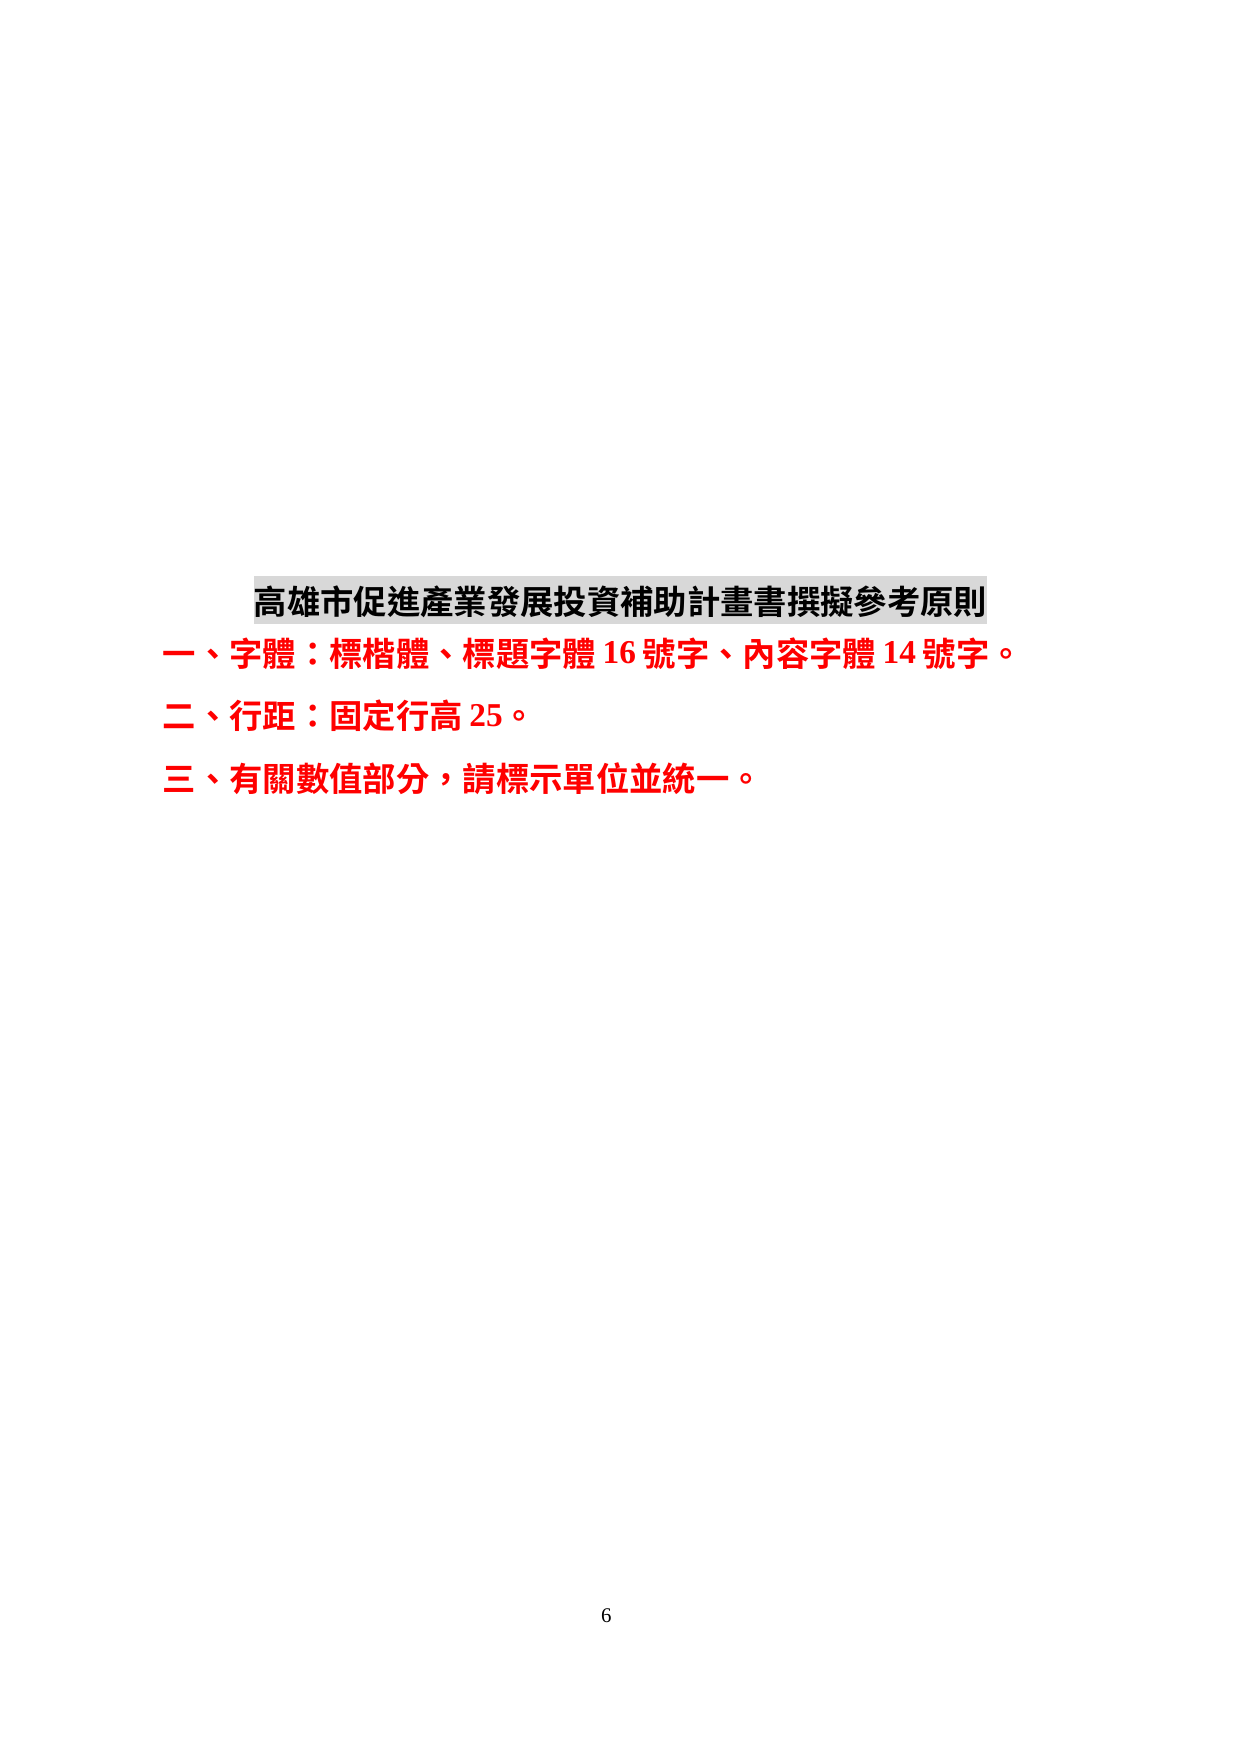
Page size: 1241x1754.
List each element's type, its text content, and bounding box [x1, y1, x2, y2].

text 二、行距：固定行高25。 [162, 683, 1128, 746]
text 高雄市促進產業發展投資補助計畫書撰擬參考原則 [112, 558, 1128, 621]
text 三、有關數值部分，請標示單位並統一。 [162, 746, 1128, 808]
text 一、字體：標楷體、標題字體16號字、內容字體14號字。 [162, 621, 1128, 683]
